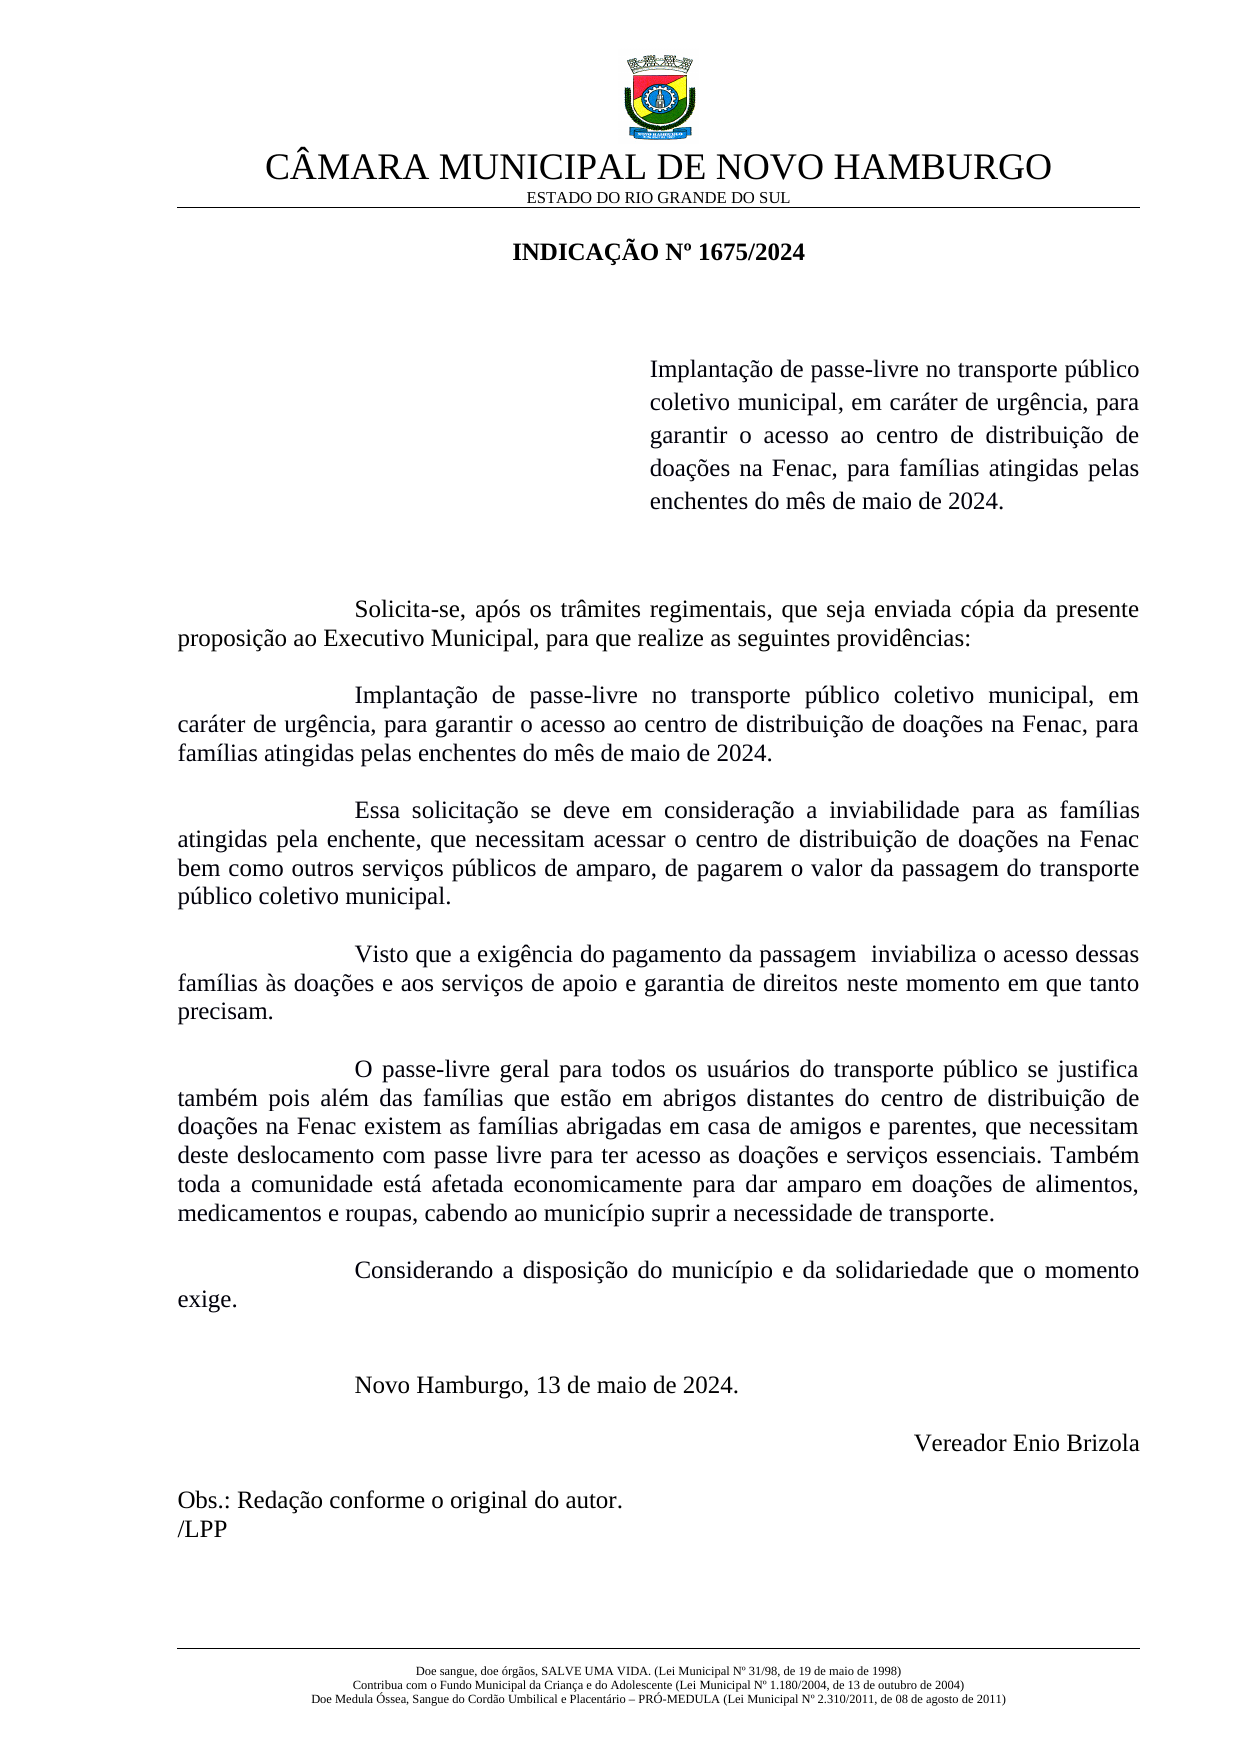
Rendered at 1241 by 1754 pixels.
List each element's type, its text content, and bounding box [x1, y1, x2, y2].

text Obs.: Redação conforme o original do autor. [177, 1485, 1140, 1514]
picture [618, 48, 699, 144]
text /LPP [177, 1514, 1140, 1543]
text Novo Hamburgo, 13 de maio de 2024. [177, 1370, 1140, 1399]
text Implantação de passe-livre no transporte público coletivo municipal, em caráter de urgência, para garantir o acesso ao centro de distribuição de doações na Fenac, para famílias atingidas pelas enchentes do mês de maio de 2024. [649, 354, 1140, 515]
text O passe-livre geral para todos os usuários do transporte público se justifica também pois além das famílias que estão em abrigos distantes do centro de distribuição de doações na Fenac existem as famílias abrigadas em casa de amigos e parentes, que necessitam deste deslocamento com passe livre para ter acesso as doações e serviços essenciais. Também toda a comunidade está afetada economicamente para dar amparo em doações de alimentos, medicamentos e roupas, cabendo ao município suprir a necessidade de transporte. [177, 1054, 1140, 1226]
text Visto que a exigência do pagamento da passagem inviabiliza o acesso dessas famílias às doações e aos serviços de apoio e garantia de direitos neste momento em que tanto precisam. [177, 939, 1140, 1025]
text Considerando a disposição do município e da solidariedade que o momento exige. [177, 1255, 1140, 1313]
text INDICAÇÃO Nº 1675/2024 [177, 237, 1140, 265]
text Essa solicitação se deve em consideração a inviabilidade para as famílias atingidas pela enchente, que necessitam acessar o centro de distribuição de doações na Fenac bem como outros serviços públicos de amparo, de pagarem o valor da passagem do transporte público coletivo municipal. [177, 795, 1140, 910]
text Solicita-se, após os trâmites regimentais, que seja enviada cópia da presente proposição ao Executivo Municipal, para que realize as seguintes providências: [177, 594, 1140, 651]
text Implantação de passe-livre no transporte público coletivo municipal, em caráter de urgência, para garantir o acesso ao centro de distribuição de doações na Fenac, para famílias atingidas pelas enchentes do mês de maio de 2024. [177, 680, 1140, 766]
text Vereador Enio Brizola [177, 1428, 1140, 1456]
